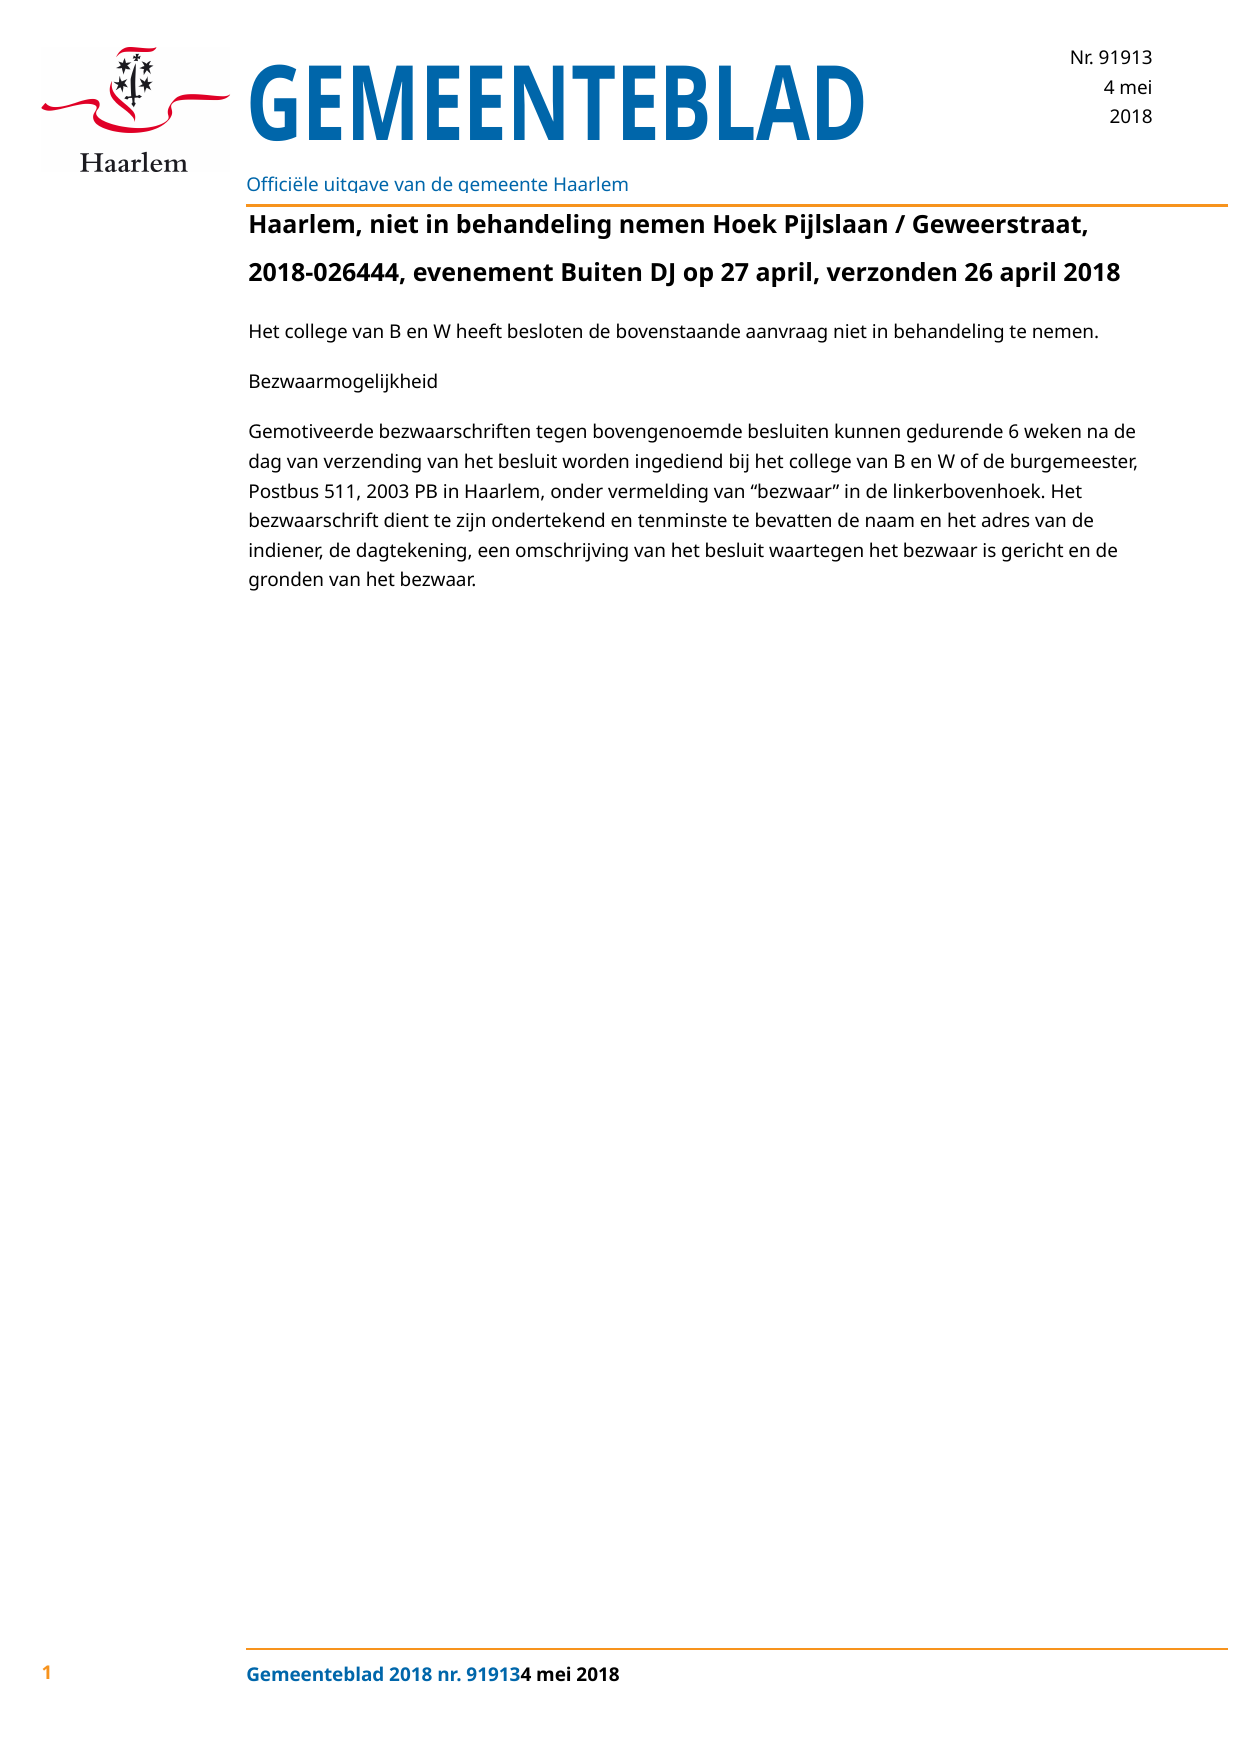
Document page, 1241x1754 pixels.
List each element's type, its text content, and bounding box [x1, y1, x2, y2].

text Haarlem, niet in behandeling nemen Hoek Pijlslaan / Geweerstraat, 2018-026444, evenement Buiten DJ op 27 april, verzonden 26 april 2018 [248, 207, 1152, 288]
text Gemotiveerde bezwaarschriften tegen bovengenoemde besluiten kunnen gedurende 6 weken na de dag van verzending van het besluit worden ingediend bij het college van B en W of de burgemeester, Postbus 511, 2003 PB in Haarlem, onder vermelding van “bezwaar” in de linkerbovenhoek. Het bezwaarschrift dient te zijn ondertekend en tenminste te bevatten de naam en het adres van de indiener, de dagtekening, een omschrijving van het besluit waartegen het bezwaar is gericht en de gronden van het bezwaar. [248, 419, 1152, 592]
text Het college van B en W heeft besloten de bovenstaande aanvraag niet in behandeling te nemen. [248, 318, 1152, 344]
text Bezwaarmogelijkheid [248, 368, 1152, 394]
picture [41, 47, 231, 172]
